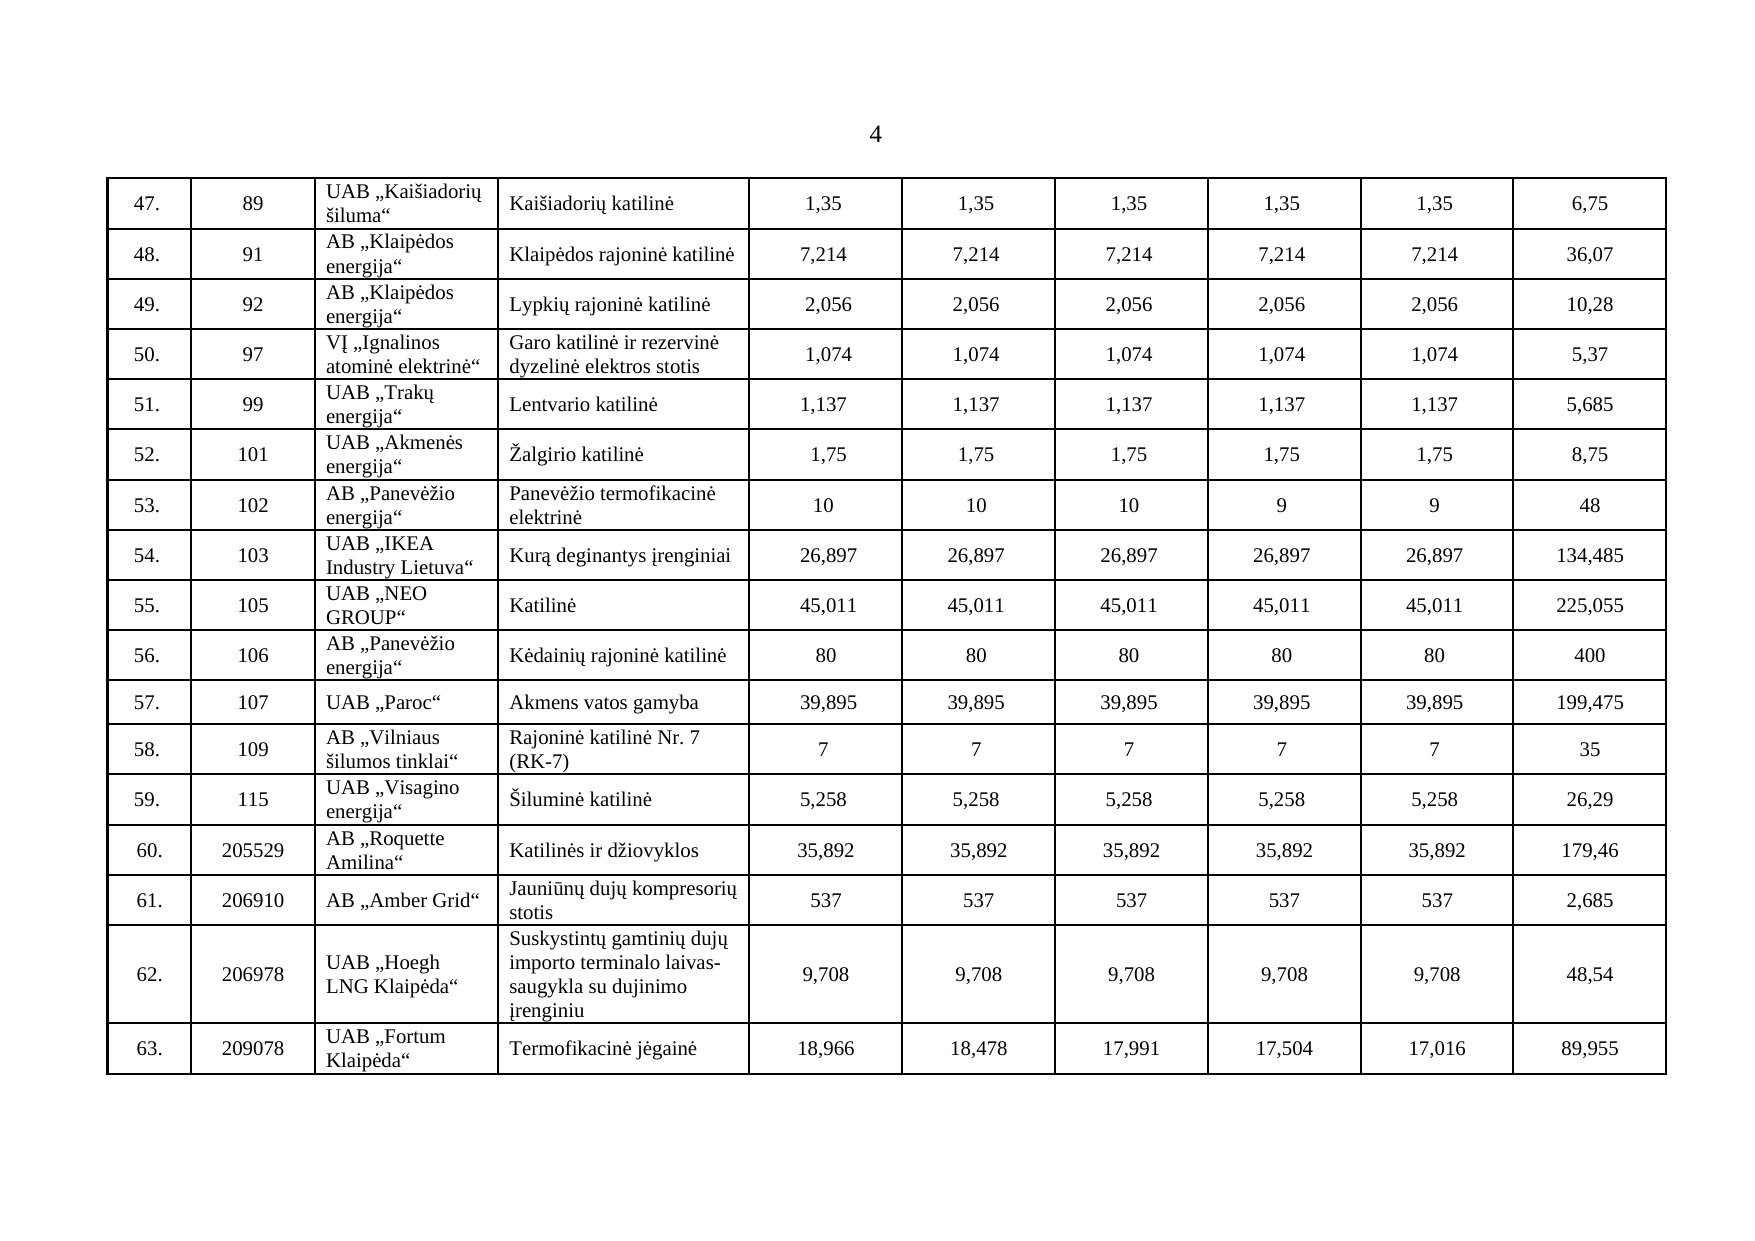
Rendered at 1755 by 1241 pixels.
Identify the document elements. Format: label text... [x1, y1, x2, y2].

table_cell 1,074 [1056, 330, 1207, 378]
table_cell 9,708 [1209, 926, 1360, 1022]
table_cell 92 [192, 280, 314, 328]
table_cell 17,991 [1056, 1024, 1207, 1072]
table_cell 39,895 [1362, 681, 1512, 723]
table_cell 56. [109, 631, 190, 679]
table_cell 5,258 [1362, 775, 1512, 823]
table_cell 1,35 [1362, 179, 1512, 227]
table_cell 36,07 [1514, 230, 1665, 278]
table_cell Žalgirio katilinė [499, 430, 748, 478]
table_cell 206910 [192, 876, 314, 924]
table_cell Garo katilinė ir rezervinė dyzelinė elektros stotis [499, 330, 748, 378]
table_cell 134,485 [1514, 531, 1665, 579]
table_cell 26,897 [1056, 531, 1207, 579]
table_cell 9 [1362, 481, 1512, 529]
table_cell 39,895 [903, 681, 1054, 723]
table_cell 99 [192, 380, 314, 428]
table_cell 1,75 [1209, 430, 1360, 478]
table_cell VĮ „Ignalinos atominė elektrinė“ [316, 330, 497, 378]
table_cell 205529 [192, 826, 314, 874]
table_cell 1,074 [903, 330, 1054, 378]
table_cell Panevėžio termofikacinė elektrinė [499, 481, 748, 529]
table_cell 2,685 [1514, 876, 1665, 924]
table_cell 35,892 [750, 826, 901, 874]
table_cell 1,35 [903, 179, 1054, 227]
table_cell AB „Panevėžio energija“ [316, 631, 497, 679]
table_cell UAB „Paroc“ [316, 681, 497, 723]
table_cell 97 [192, 330, 314, 378]
table_cell 102 [192, 481, 314, 529]
table_cell 1,75 [750, 430, 901, 478]
table_cell 1,35 [1209, 179, 1360, 227]
table_cell 26,897 [750, 531, 901, 579]
table_cell 52. [109, 430, 190, 478]
table_cell AB „Amber Grid“ [316, 876, 497, 924]
table_cell 115 [192, 775, 314, 823]
table_cell 17,504 [1209, 1024, 1360, 1072]
table_cell 1,137 [1056, 380, 1207, 428]
table_cell 9,708 [1056, 926, 1207, 1022]
table_cell 8,75 [1514, 430, 1665, 478]
table_cell Kurą deginantys įrenginiai [499, 531, 748, 579]
table_cell 206978 [192, 926, 314, 1022]
table_cell Kaišiadorių katilinė [499, 179, 748, 227]
table_cell 537 [1362, 876, 1512, 924]
table_cell 9,708 [750, 926, 901, 1022]
table_cell Suskystintų gamtinių dujų importo terminalo laivas-saugykla su dujinimo įrenginiu [499, 926, 748, 1022]
table_cell 45,011 [750, 581, 901, 629]
table_cell 10 [903, 481, 1054, 529]
table_cell 7 [750, 725, 901, 773]
table_cell 48. [109, 230, 190, 278]
table_cell 45,011 [1362, 581, 1512, 629]
table_cell 537 [903, 876, 1054, 924]
table_cell Kėdainių rajoninė katilinė [499, 631, 748, 679]
table_cell 45,011 [1056, 581, 1207, 629]
table_cell 55. [109, 581, 190, 629]
table_cell 89 [192, 179, 314, 227]
table_cell 2,056 [903, 280, 1054, 328]
table_cell 179,46 [1514, 826, 1665, 874]
table_cell 39,895 [1056, 681, 1207, 723]
table_cell Rajoninė katilinė Nr. 7 (RK-7) [499, 725, 748, 773]
table_cell 1,074 [1209, 330, 1360, 378]
table_cell 9,708 [903, 926, 1054, 1022]
table_cell 9 [1209, 481, 1360, 529]
table_cell 400 [1514, 631, 1665, 679]
table_cell 35,892 [1362, 826, 1512, 874]
table_cell 89,955 [1514, 1024, 1665, 1072]
table_cell 39,895 [1209, 681, 1360, 723]
table_cell 26,29 [1514, 775, 1665, 823]
table_cell 18,966 [750, 1024, 901, 1072]
table_cell 47. [109, 179, 190, 227]
table_cell 49. [109, 280, 190, 328]
table_cell 5,258 [1209, 775, 1360, 823]
table_cell 5,258 [903, 775, 1054, 823]
table_cell 91 [192, 230, 314, 278]
table_cell 59. [109, 775, 190, 823]
table_cell AB „Klaipėdos energija“ [316, 280, 497, 328]
table_cell 1,137 [1209, 380, 1360, 428]
table_cell 2,056 [1209, 280, 1360, 328]
table_cell 62. [109, 926, 190, 1022]
table_cell 18,478 [903, 1024, 1054, 1072]
table_cell 1,137 [1362, 380, 1512, 428]
table_cell 7,214 [1209, 230, 1360, 278]
table_cell 1,074 [1362, 330, 1512, 378]
table_cell 209078 [192, 1024, 314, 1072]
table_cell 63. [109, 1024, 190, 1072]
table_cell 80 [1056, 631, 1207, 679]
table_cell 10 [1056, 481, 1207, 529]
table_cell 60. [109, 826, 190, 874]
table_cell 225,055 [1514, 581, 1665, 629]
table_cell AB „Vilniaus šilumos tinklai“ [316, 725, 497, 773]
table_cell Katilinės ir džiovyklos [499, 826, 748, 874]
table_cell 1,75 [903, 430, 1054, 478]
table_cell 35,892 [1209, 826, 1360, 874]
table_cell 35 [1514, 725, 1665, 773]
table_cell Termofikacinė jėgainė [499, 1024, 748, 1072]
table_cell 2,056 [750, 280, 901, 328]
table_cell Katilinė [499, 581, 748, 629]
table_cell 199,475 [1514, 681, 1665, 723]
table_cell 26,897 [1362, 531, 1512, 579]
table_cell 537 [1209, 876, 1360, 924]
table_cell UAB „IKEA Industry Lietuva“ [316, 531, 497, 579]
table_cell 105 [192, 581, 314, 629]
table_cell 39,895 [750, 681, 901, 723]
table_cell 109 [192, 725, 314, 773]
table_cell 48 [1514, 481, 1665, 529]
table_cell 35,892 [1056, 826, 1207, 874]
table_cell 2,056 [1362, 280, 1512, 328]
table_cell 80 [750, 631, 901, 679]
table_cell 6,75 [1514, 179, 1665, 227]
table_cell 35,892 [903, 826, 1054, 874]
table_cell 101 [192, 430, 314, 478]
table_cell UAB „Fortum Klaipėda“ [316, 1024, 497, 1072]
table_cell 1,35 [750, 179, 901, 227]
table_cell 17,016 [1362, 1024, 1512, 1072]
table_cell 7 [1056, 725, 1207, 773]
table_cell 537 [750, 876, 901, 924]
table_cell 1,35 [1056, 179, 1207, 227]
table_cell 51. [109, 380, 190, 428]
table_cell UAB „Akmenės energija“ [316, 430, 497, 478]
table_cell 7 [1209, 725, 1360, 773]
table_cell UAB „NEO GROUP“ [316, 581, 497, 629]
table_cell Lentvario katilinė [499, 380, 748, 428]
table_cell 80 [903, 631, 1054, 679]
table_cell 61. [109, 876, 190, 924]
table_cell 45,011 [1209, 581, 1360, 629]
table_cell 50. [109, 330, 190, 378]
table_cell 5,258 [1056, 775, 1207, 823]
table_cell 54. [109, 531, 190, 579]
table_cell 9,708 [1362, 926, 1512, 1022]
table_cell AB „Klaipėdos energija“ [316, 230, 497, 278]
table_cell 53. [109, 481, 190, 529]
table_cell 7,214 [1056, 230, 1207, 278]
table_cell Klaipėdos rajoninė katilinė [499, 230, 748, 278]
table_cell 57. [109, 681, 190, 723]
table_cell 80 [1362, 631, 1512, 679]
table_cell 107 [192, 681, 314, 723]
table_cell 7,214 [750, 230, 901, 278]
table_cell 80 [1209, 631, 1360, 679]
table_cell 58. [109, 725, 190, 773]
table_cell 7 [903, 725, 1054, 773]
table_cell Šiluminė katilinė [499, 775, 748, 823]
table_cell 5,37 [1514, 330, 1665, 378]
table_cell UAB „Kaišiadorių šiluma“ [316, 179, 497, 227]
table_cell 1,137 [750, 380, 901, 428]
table_cell 7,214 [1362, 230, 1512, 278]
table_cell 7,214 [903, 230, 1054, 278]
table_cell 103 [192, 531, 314, 579]
table_cell 48,54 [1514, 926, 1665, 1022]
table_cell Jauniūnų dujų kompresorių stotis [499, 876, 748, 924]
table_cell UAB „Hoegh LNG Klaipėda“ [316, 926, 497, 1022]
table_cell 26,897 [903, 531, 1054, 579]
table_cell 1,074 [750, 330, 901, 378]
table_cell 2,056 [1056, 280, 1207, 328]
table_cell 26,897 [1209, 531, 1360, 579]
table_cell Akmens vatos gamyba [499, 681, 748, 723]
table_cell 10 [750, 481, 901, 529]
table_cell AB „Panevėžio energija“ [316, 481, 497, 529]
table_cell 1,75 [1056, 430, 1207, 478]
table_cell 537 [1056, 876, 1207, 924]
table_cell AB „Roquette Amilina“ [316, 826, 497, 874]
table_cell 7 [1362, 725, 1512, 773]
table_cell UAB „Trakų energija“ [316, 380, 497, 428]
table_cell 1,75 [1362, 430, 1512, 478]
table_cell 45,011 [903, 581, 1054, 629]
table_cell 5,258 [750, 775, 901, 823]
table_cell 5,685 [1514, 380, 1665, 428]
table_cell 106 [192, 631, 314, 679]
table_cell 10,28 [1514, 280, 1665, 328]
table_cell Lypkių rajoninė katilinė [499, 280, 748, 328]
table_cell UAB „Visagino energija“ [316, 775, 497, 823]
table_cell 1,137 [903, 380, 1054, 428]
